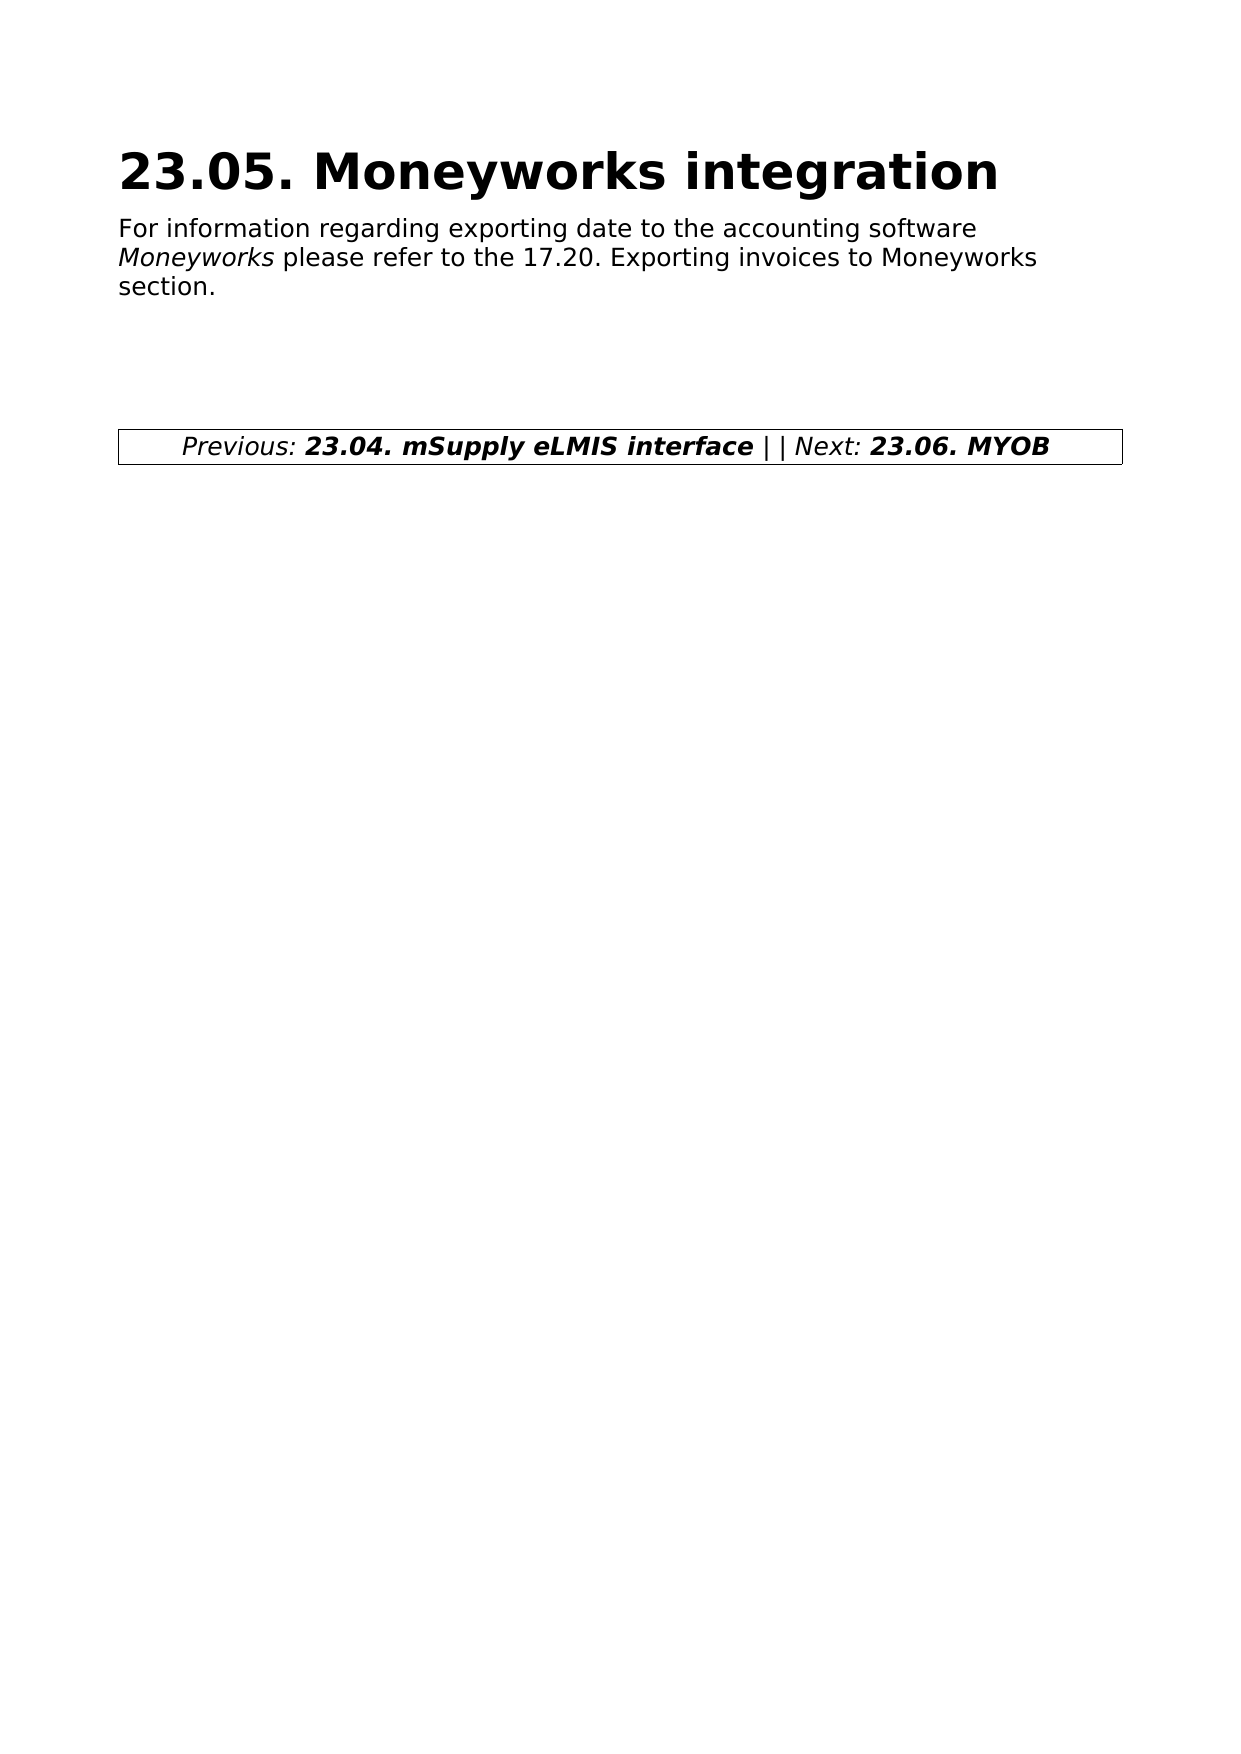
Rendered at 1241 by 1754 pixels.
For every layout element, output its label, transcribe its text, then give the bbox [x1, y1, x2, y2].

subtitle 23.05. Moneyworks integration [118, 143, 1122, 201]
table_header Previous: 23.04. mSupply eLMIS interface | | Next: 23.06. MYOB [119, 430, 1122, 464]
text For information regarding exporting date to the accounting software Moneyworks please refer to the 17.20. Exporting invoices to Moneyworks section. [118, 214, 1122, 301]
